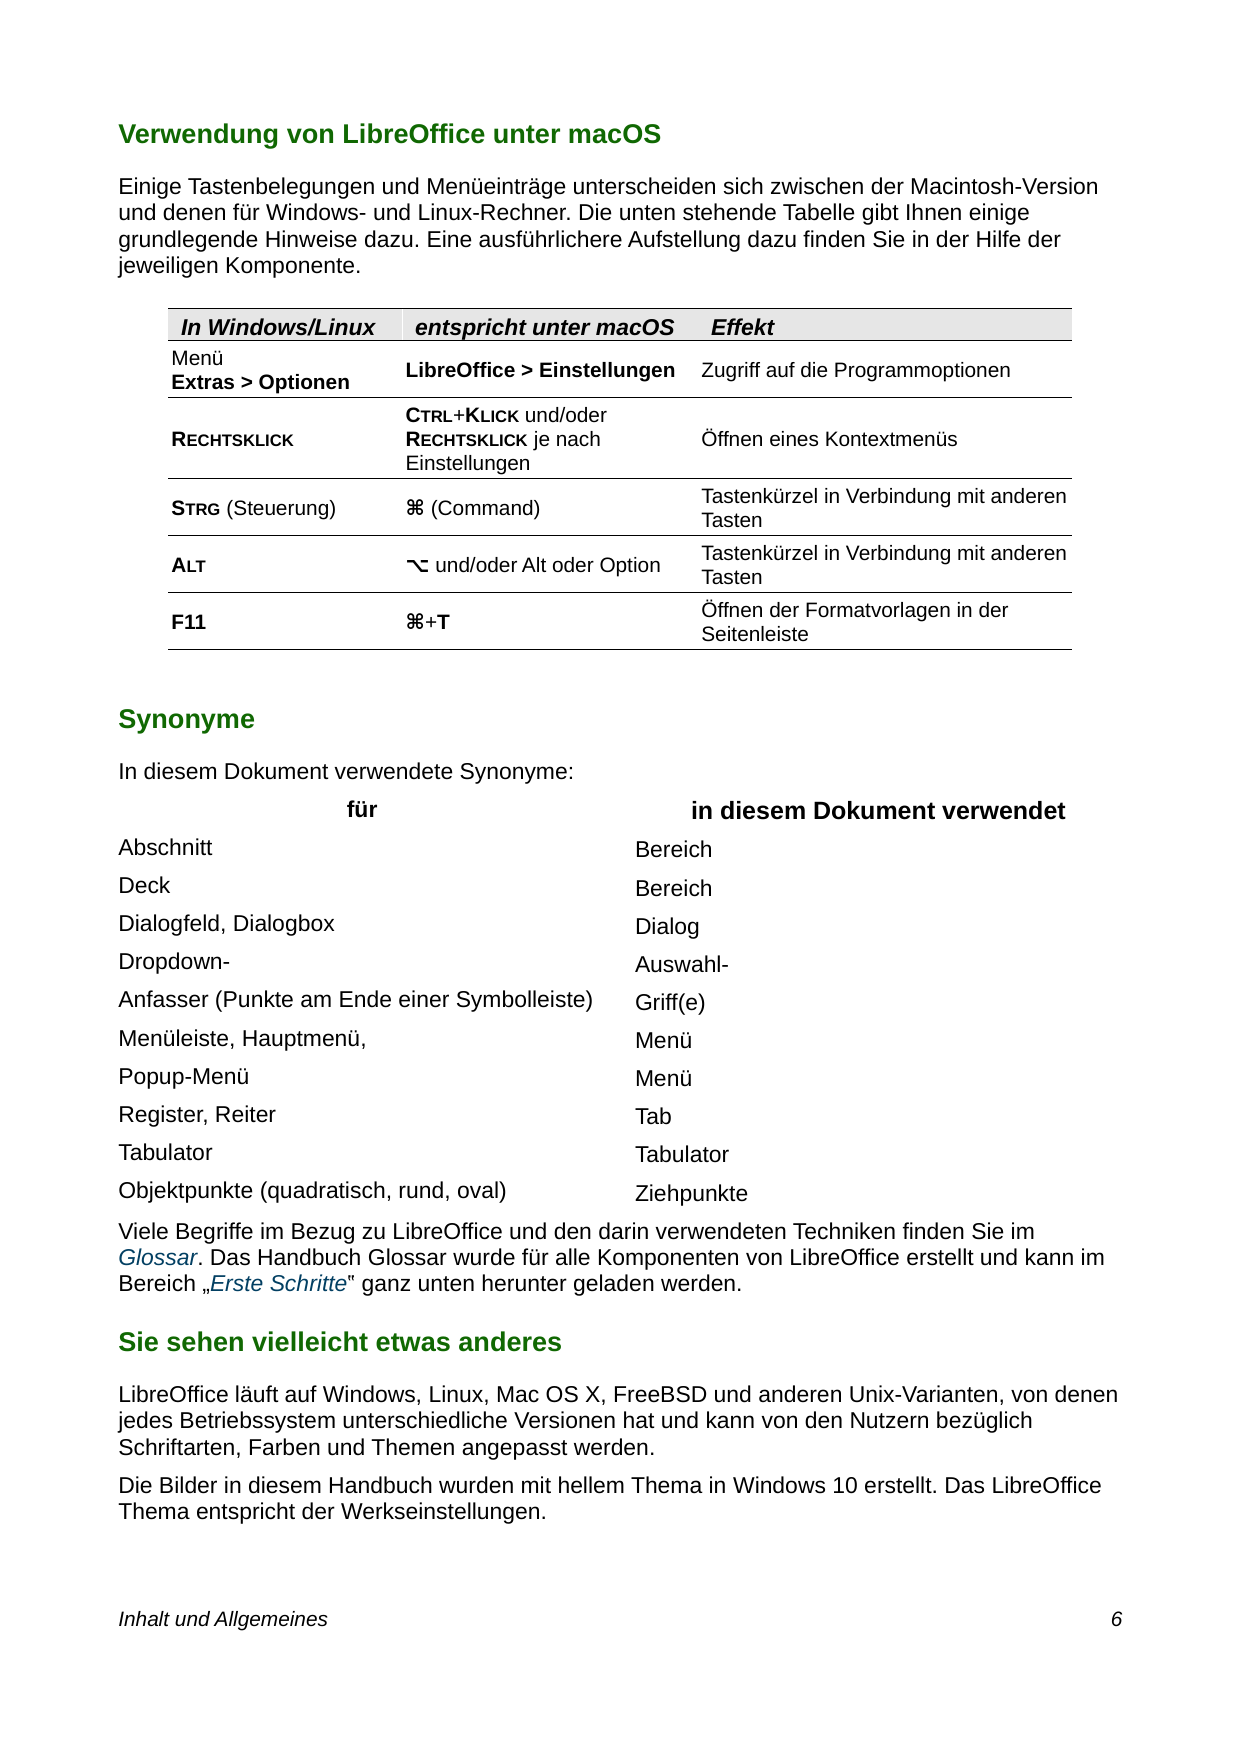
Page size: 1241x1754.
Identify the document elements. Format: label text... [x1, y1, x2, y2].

table_cell ⌘+T [403, 593, 698, 648]
text Dropdown- [118, 948, 605, 975]
table_header In Windows/Linux [168, 309, 402, 340]
subtitle Sie sehen vielleicht etwas anderes [118, 1326, 1122, 1357]
text Tab [635, 1103, 1122, 1129]
text Menü [635, 1065, 1122, 1091]
text Tabulator [118, 1139, 605, 1165]
table_cell ⌘ (Command) [403, 479, 698, 535]
table_cell Ctrl+Klick und/oder Rechtsklick je nach Einstellungen [403, 398, 698, 478]
table_cell Zugriff auf die Programmoptionen [698, 341, 1072, 397]
text Bereich [635, 874, 1122, 901]
text in diesem Dokument verwendet [635, 796, 1122, 824]
text Auswahl- [635, 951, 1122, 977]
text Dialogfeld, Dialogbox [118, 910, 605, 937]
text Viele Begriffe im Bezug zu LibreOffice und den darin verwendeten Techniken finden Sie im Glossar. Das Handbuch Glossar wurde für alle Komponenten von LibreOffice erstellt und kann im Bereich „Erste Schritte‟ ganz unten herunter geladen werden. [118, 1218, 1122, 1297]
text Menüleiste, Hauptmenü, [118, 1024, 605, 1051]
text Popup-Menü [118, 1063, 605, 1089]
table_cell ⌥ und/oder Alt oder Option [403, 536, 698, 592]
text Register, Reiter [118, 1101, 605, 1127]
table_cell LibreOffice > Einstellungen [403, 341, 698, 397]
text Griff(e) [635, 989, 1122, 1015]
text Menü [635, 1027, 1122, 1053]
text Einige Tastenbelegungen und Menüeinträge unterscheiden sich zwischen der Macintosh-Version und denen für Windows- und Linux-Rechner. Die unten stehende Tabelle gibt Ihnen einige grundlegende Hinweise dazu. Eine ausführlichere Aufstellung dazu finden Sie in der Hilfe der jeweiligen Komponente. [118, 173, 1122, 278]
text Bereich [635, 836, 1122, 863]
text Deck [118, 872, 605, 898]
text Anfasser (Punkte am Ende einer Symbolleiste) [118, 986, 605, 1013]
text Ziehpunkte [635, 1179, 1122, 1206]
text für [118, 796, 605, 822]
table_cell Rechtsklick [168, 398, 402, 478]
table_header Effekt [698, 309, 1072, 340]
text Objektpunkte (quadratisch, rund, oval) [118, 1177, 605, 1203]
table_header entspricht unter macOS [403, 309, 698, 340]
table_cell Alt [168, 536, 402, 592]
table_cell F11 [168, 593, 402, 648]
table_cell Strg (Steuerung) [168, 479, 402, 535]
table_cell Öffnen der Formatvorlagen in der Seitenleiste [698, 593, 1072, 648]
text Abschnitt [118, 834, 605, 860]
subtitle Verwendung von LibreOffice unter macOS [118, 118, 1122, 149]
table_cell Tastenkürzel in Verbindung mit anderen Tasten [698, 536, 1072, 592]
text Tabulator [635, 1141, 1122, 1168]
text Die Bilder in diesem Handbuch wurden mit hellem Thema in Windows 10 erstellt. Das LibreOffice Thema entspricht der Werkseinstellungen. [118, 1472, 1122, 1524]
table_cell Tastenkürzel in Verbindung mit anderen Tasten [698, 479, 1072, 535]
text Dialog [635, 913, 1122, 939]
table_cell Menü Extras > Optionen [168, 341, 402, 397]
text LibreOffice läuft auf Windows, Linux, Mac OS X, FreeBSD und anderen Unix-Varianten, von denen jedes Betriebssystem unterschiedliche Versionen hat und kann von den Nutzern bezüglich Schriftarten, Farben und Themen angepasst werden. [118, 1381, 1122, 1460]
table_cell Öffnen eines Kontextmenüs [698, 398, 1072, 478]
text In diesem Dokument verwendete Synonyme: [118, 758, 1122, 784]
subtitle Synonyme [118, 703, 1122, 734]
